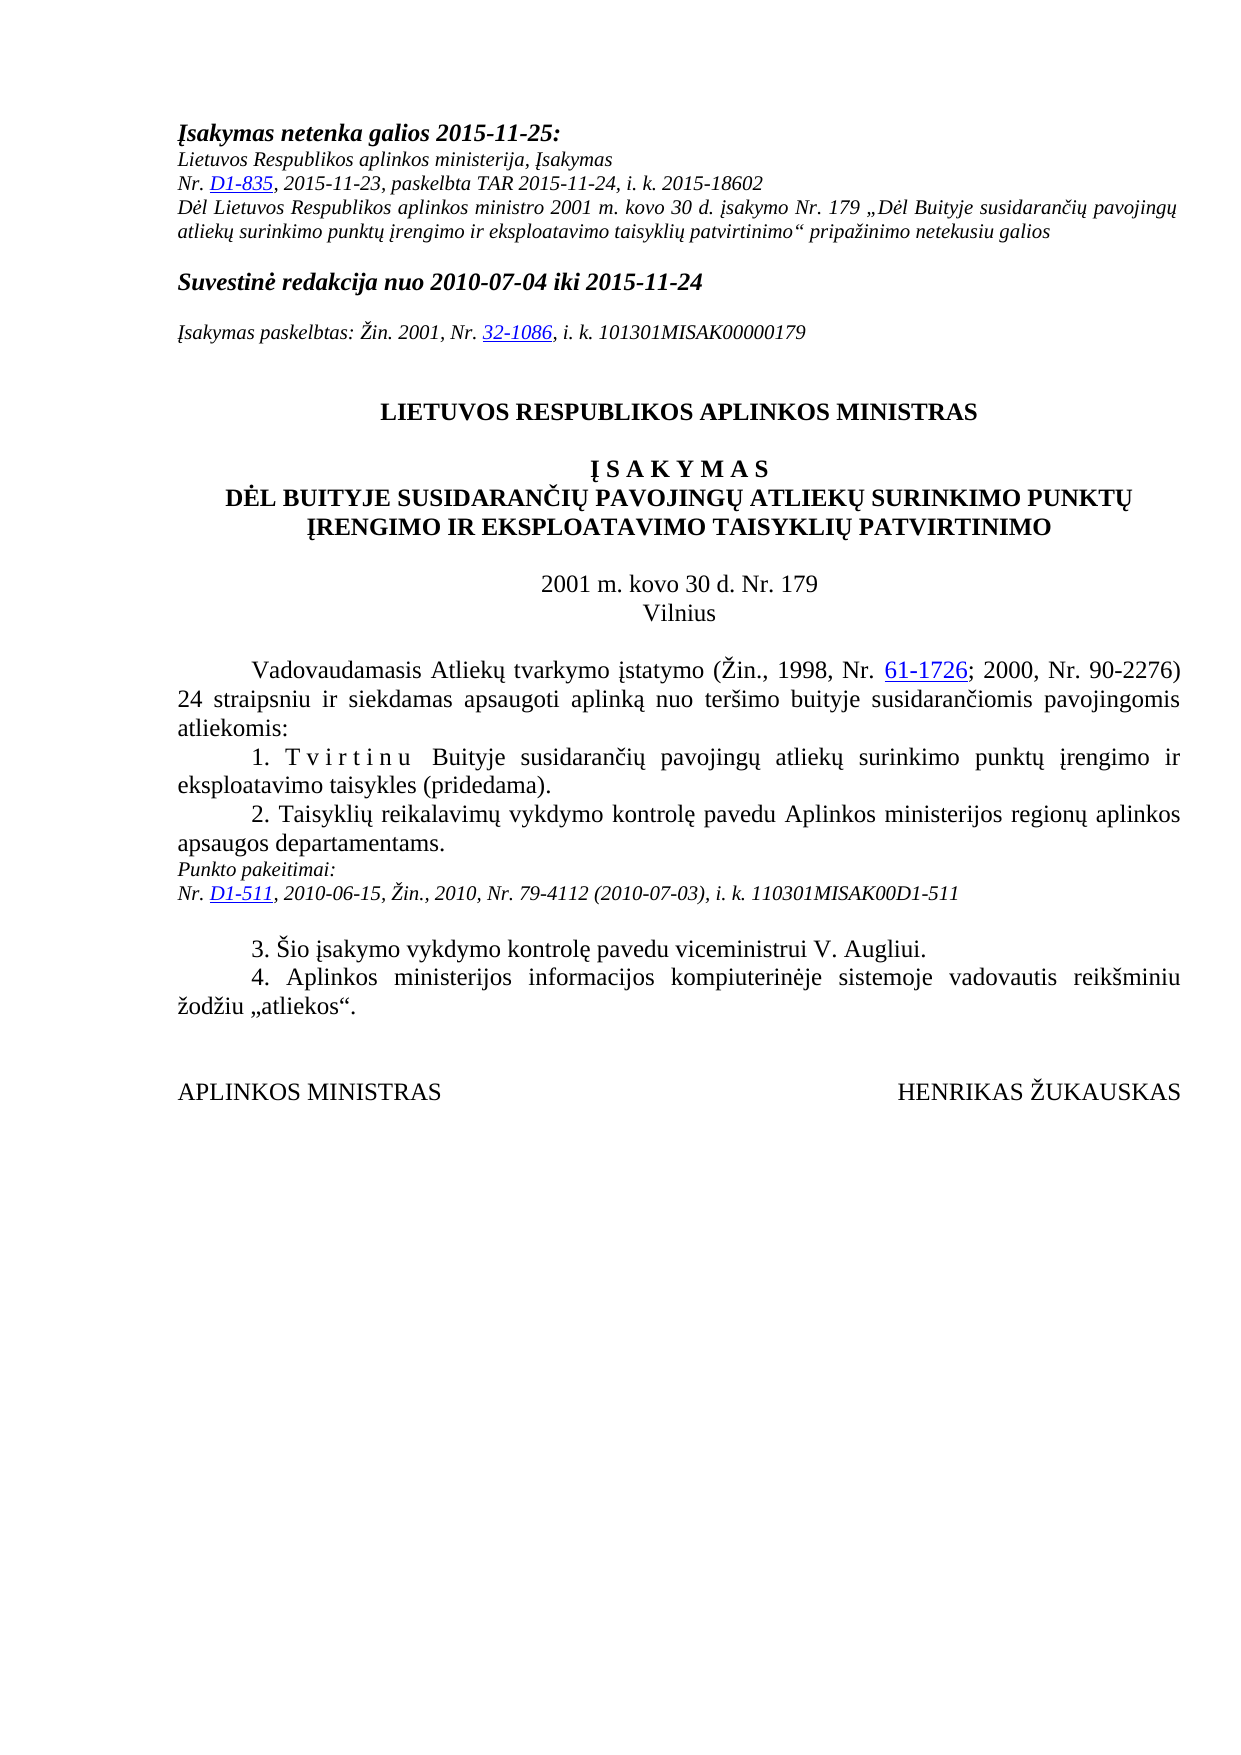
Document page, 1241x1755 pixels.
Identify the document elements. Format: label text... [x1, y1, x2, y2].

text 3. Šio įsakymo vykdymo kontrolę pavedu viceministrui V. Augliui. [177, 934, 1181, 962]
text Dėl Lietuvos Respublikos aplinkos ministro 2001 m. kovo 30 d. įsakymo Nr. 179 „Dėl Buityje susidarančių pavojingų atliekų surinkimo punktų įrengimo ir eksploatavimo taisyklių patvirtinimo“ pripažinimo netekusiu galios [177, 195, 1181, 243]
text 2001 m. kovo 30 d. Nr. 179 [177, 569, 1181, 598]
text Lietuvos Respublikos aplinkos ministerija, Įsakymas [177, 147, 1181, 171]
text DĖL BUITYJE SUSIDARANČIŲ PAVOJINGŲ ATLIEKŲ SURINKIMO PUNKTŲ ĮRENGIMO IR EKSPLOATAVIMO TAISYKLIŲ PATVIRTINIMO [177, 483, 1181, 541]
text 1. Tvirtinu Buityje susidarančių pavojingų atliekų surinkimo punktų įrengimo ir eksploatavimo taisykles (pridedama). [177, 742, 1181, 799]
text Į S A K Y M A S [177, 454, 1181, 483]
text Įsakymas netenka galios 2015-11-25: [177, 118, 1181, 147]
text Vilnius [177, 598, 1181, 627]
text Punkto pakeitimai: [177, 857, 1181, 881]
text Suvestinė redakcija nuo 2010-07-04 iki 2015-11-24 [177, 267, 1181, 296]
text Vadovaudamasis Atliekų tvarkymo įstatymo (Žin., 1998, Nr. 61-1726; 2000, Nr. 90-2276) 24 straipsniu ir siekdamas apsaugoti aplinką nuo teršimo buityje susidarančiomis pavojingomis atliekomis: [177, 656, 1181, 742]
text Įsakymas paskelbtas: Žin. 2001, Nr. 32-1086, i. k. 101301MISAK00000179 [177, 320, 1181, 344]
text LIETUVOS RESPUBLIKOS APLINKOS MINISTRAS [177, 397, 1181, 426]
text 4. Aplinkos ministerijos informacijos kompiuterinėje sistemoje vadovautis reikšminiu žodžiu „atliekos“. [177, 962, 1181, 1020]
text APLINKOS MINISTRAS HENRIKAS ŽUKAUSKAS [177, 1077, 1181, 1106]
text Nr. D1-511, 2010-06-15, Žin., 2010, Nr. 79-4112 (2010-07-03), i. k. 110301MISAK00D1-511 [177, 881, 1181, 905]
text 2. Taisyklių reikalavimų vykdymo kontrolę pavedu Aplinkos ministerijos regionų aplinkos apsaugos departamentams. [177, 799, 1181, 857]
text Nr. D1-835, 2015-11-23, paskelbta TAR 2015-11-24, i. k. 2015-18602 [177, 171, 1181, 195]
